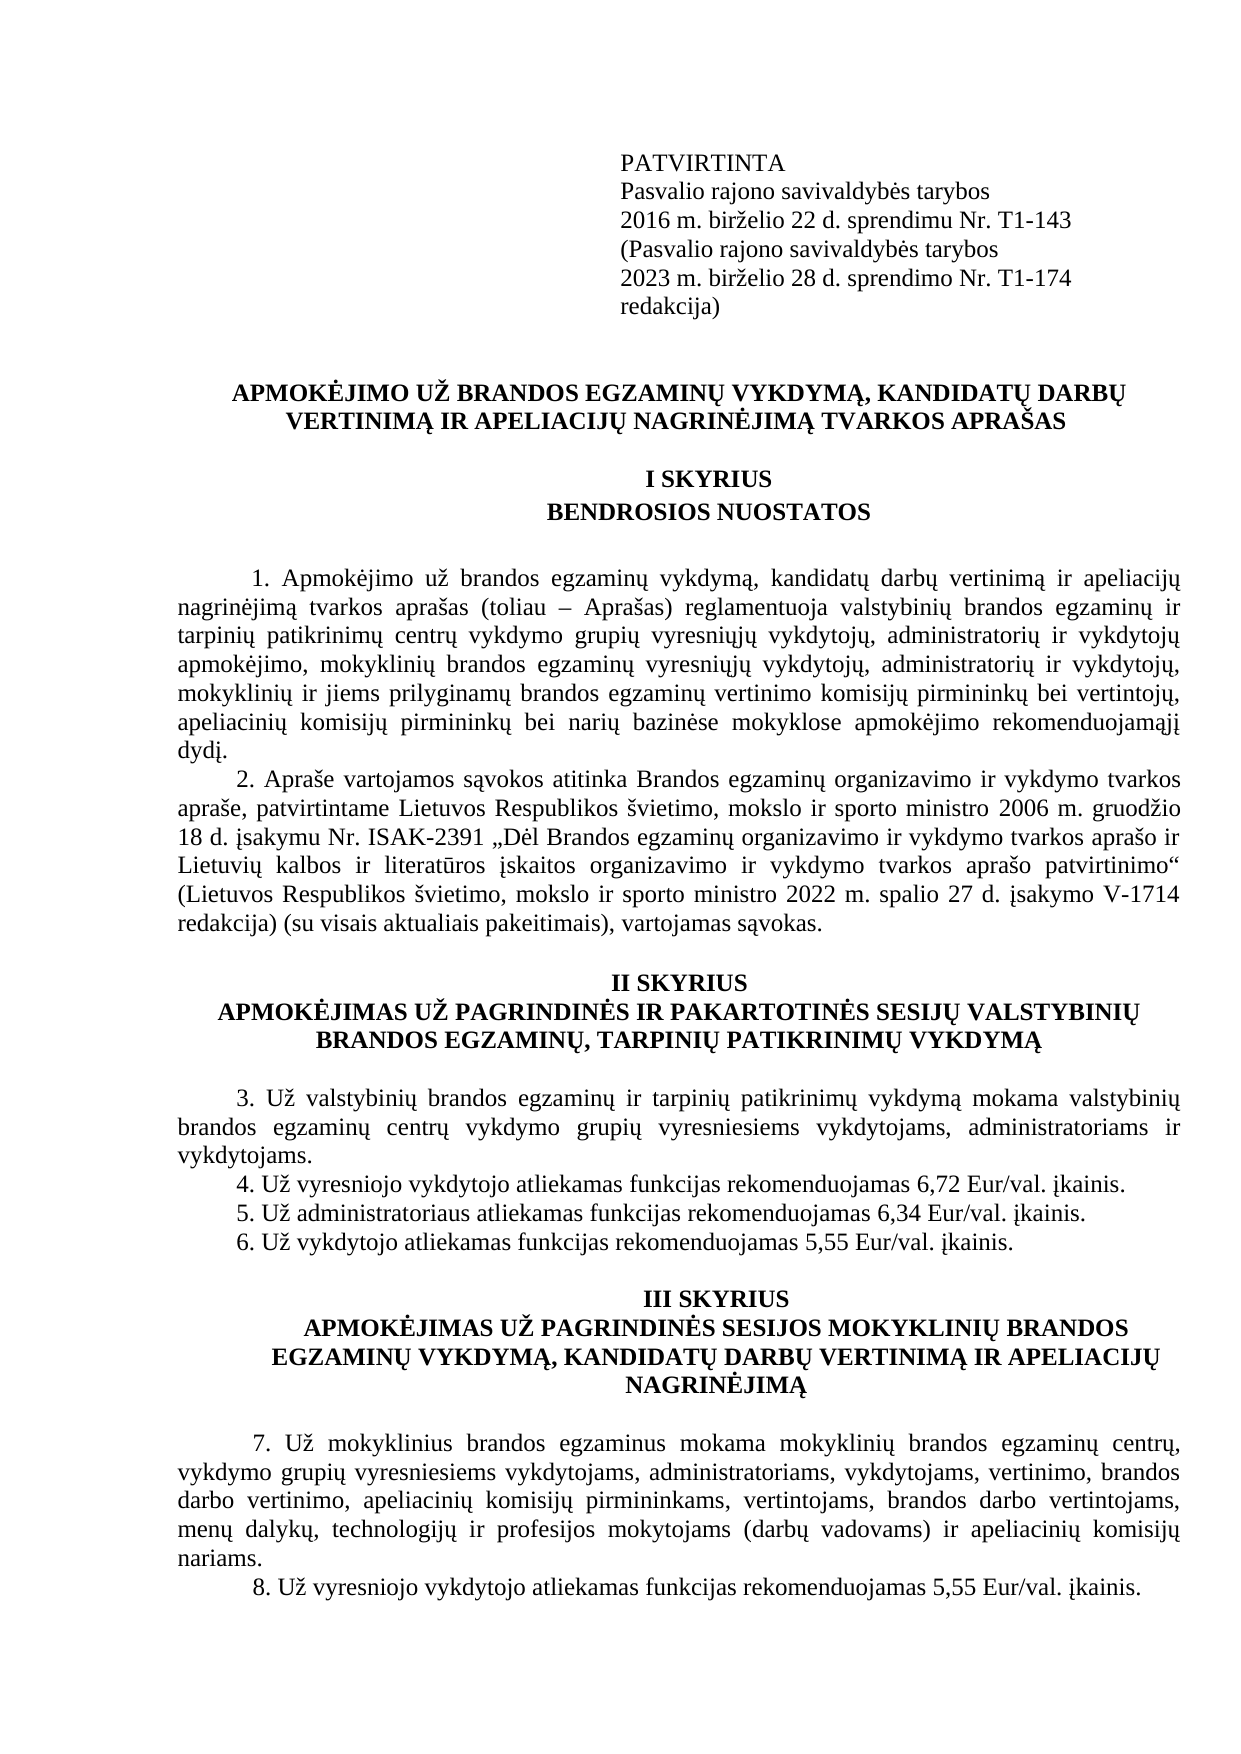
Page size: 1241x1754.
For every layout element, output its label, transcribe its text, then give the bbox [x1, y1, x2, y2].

text 4. Už vyresniojo vykdytojo atliekamas funkcijas rekomenduojamas 6,72 Eur/val. įkainis. [177, 1169, 1181, 1198]
text APMOKĖJIMAS UŽ PAGRINDINĖS IR PAKARTOTINĖS SESIJŲ VALSTYBINIŲ BRANDOS EGZAMINŲ, TARPINIŲ PATIKRINIMŲ VYKDYMĄ [177, 997, 1181, 1054]
text 2023 m. birželio 28 d. sprendimo Nr. T1-174 [620, 263, 1181, 291]
text 2016 m. birželio 22 d. sprendimu Nr. T1-143 [620, 205, 1181, 234]
text 8. Už vyresniojo vykdytojo atliekamas funkcijas rekomenduojamas 5,55 Eur/val. įkainis. [177, 1572, 1181, 1600]
text redakcija) [620, 291, 1181, 320]
text I SKYRIUS [236, 464, 1181, 493]
text 6. Už vykdytojo atliekamas funkcijas rekomenduojamas 5,55 Eur/val. įkainis. [177, 1227, 1181, 1255]
text APMOKĖJIMO UŽ BRANDOS EGZAMINŲ VYKDYMĄ, KANDIDATŲ DARBŲ VERTINIMĄ IR APELIACIJŲ NAGRINĖJIMĄ TVARKOS APRAŠAS [177, 378, 1181, 435]
text III SKYRIUS [251, 1284, 1181, 1313]
text 2. Apraše vartojamos sąvokos atitinka Brandos egzaminų organizavimo ir vykdymo tvarkos apraše, patvirtintame Lietuvos Respublikos švietimo, mokslo ir sporto ministro 2006 m. gruodžio 18 d. įsakymu Nr. ISAK-2391 „Dėl Brandos egzaminų organizavimo ir vykdymo tvarkos aprašo ir Lietuvių kalbos ir literatūros įskaitos organizavimo ir vykdymo tvarkos aprašo patvirtinimo“ (Lietuvos Respublikos švietimo, mokslo ir sporto ministro 2022 m. spalio 27 d. įsakymo V-1714 redakcija) (su visais aktualiais pakeitimais), vartojamas sąvokas. [177, 764, 1181, 937]
text PATVIRTINTA [620, 148, 1181, 176]
text 3. Už valstybinių brandos egzaminų ir tarpinių patikrinimų vykdymą mokama valstybinių brandos egzaminų centrų vykdymo grupių vyresniesiems vykdytojams, administratoriams ir vykdytojams. [177, 1083, 1181, 1169]
text (Pasvalio rajono savivaldybės tarybos [620, 234, 1181, 263]
text 1. Apmokėjimo už brandos egzaminų vykdymą, kandidatų darbų vertinimą ir apeliacijų nagrinėjimą tvarkos aprašas (toliau – Aprašas) reglamentuoja valstybinių brandos egzaminų ir tarpinių patikrinimų centrų vykdymo grupių vyresniųjų vykdytojų, administratorių ir vykdytojų apmokėjimo, mokyklinių brandos egzaminų vyresniųjų vykdytojų, administratorių ir vykdytojų, mokyklinių ir jiems prilyginamų brandos egzaminų vertinimo komisijų pirmininkų bei vertintojų, apeliacinių komisijų pirmininkų bei narių bazinėse mokyklose apmokėjimo rekomenduojamąjį dydį. [177, 563, 1181, 764]
text II SKYRIUS [177, 968, 1181, 997]
text APMOKĖJIMAS UŽ PAGRINDINĖS SESIJOS MOKYKLINIŲ BRANDOS EGZAMINŲ VYKDYMĄ, KANDIDATŲ DARBŲ VERTINIMĄ IR APELIACIJŲ NAGRINĖJIMĄ [251, 1313, 1181, 1399]
text BENDROSIOS NUOSTATOS [236, 497, 1181, 526]
text 5. Už administratoriaus atliekamas funkcijas rekomenduojamas 6,34 Eur/val. įkainis. [177, 1198, 1181, 1227]
text Pasvalio rajono savivaldybės tarybos [620, 176, 1181, 205]
text 7. Už mokyklinius brandos egzaminus mokama mokyklinių brandos egzaminų centrų, vykdymo grupių vyresniesiems vykdytojams, administratoriams, vykdytojams, vertinimo, brandos darbo vertinimo, apeliacinių komisijų pirmininkams, vertintojams, brandos darbo vertintojams, menų dalykų, technologijų ir profesijos mokytojams (darbų vadovams) ir apeliacinių komisijų nariams. [177, 1428, 1181, 1572]
